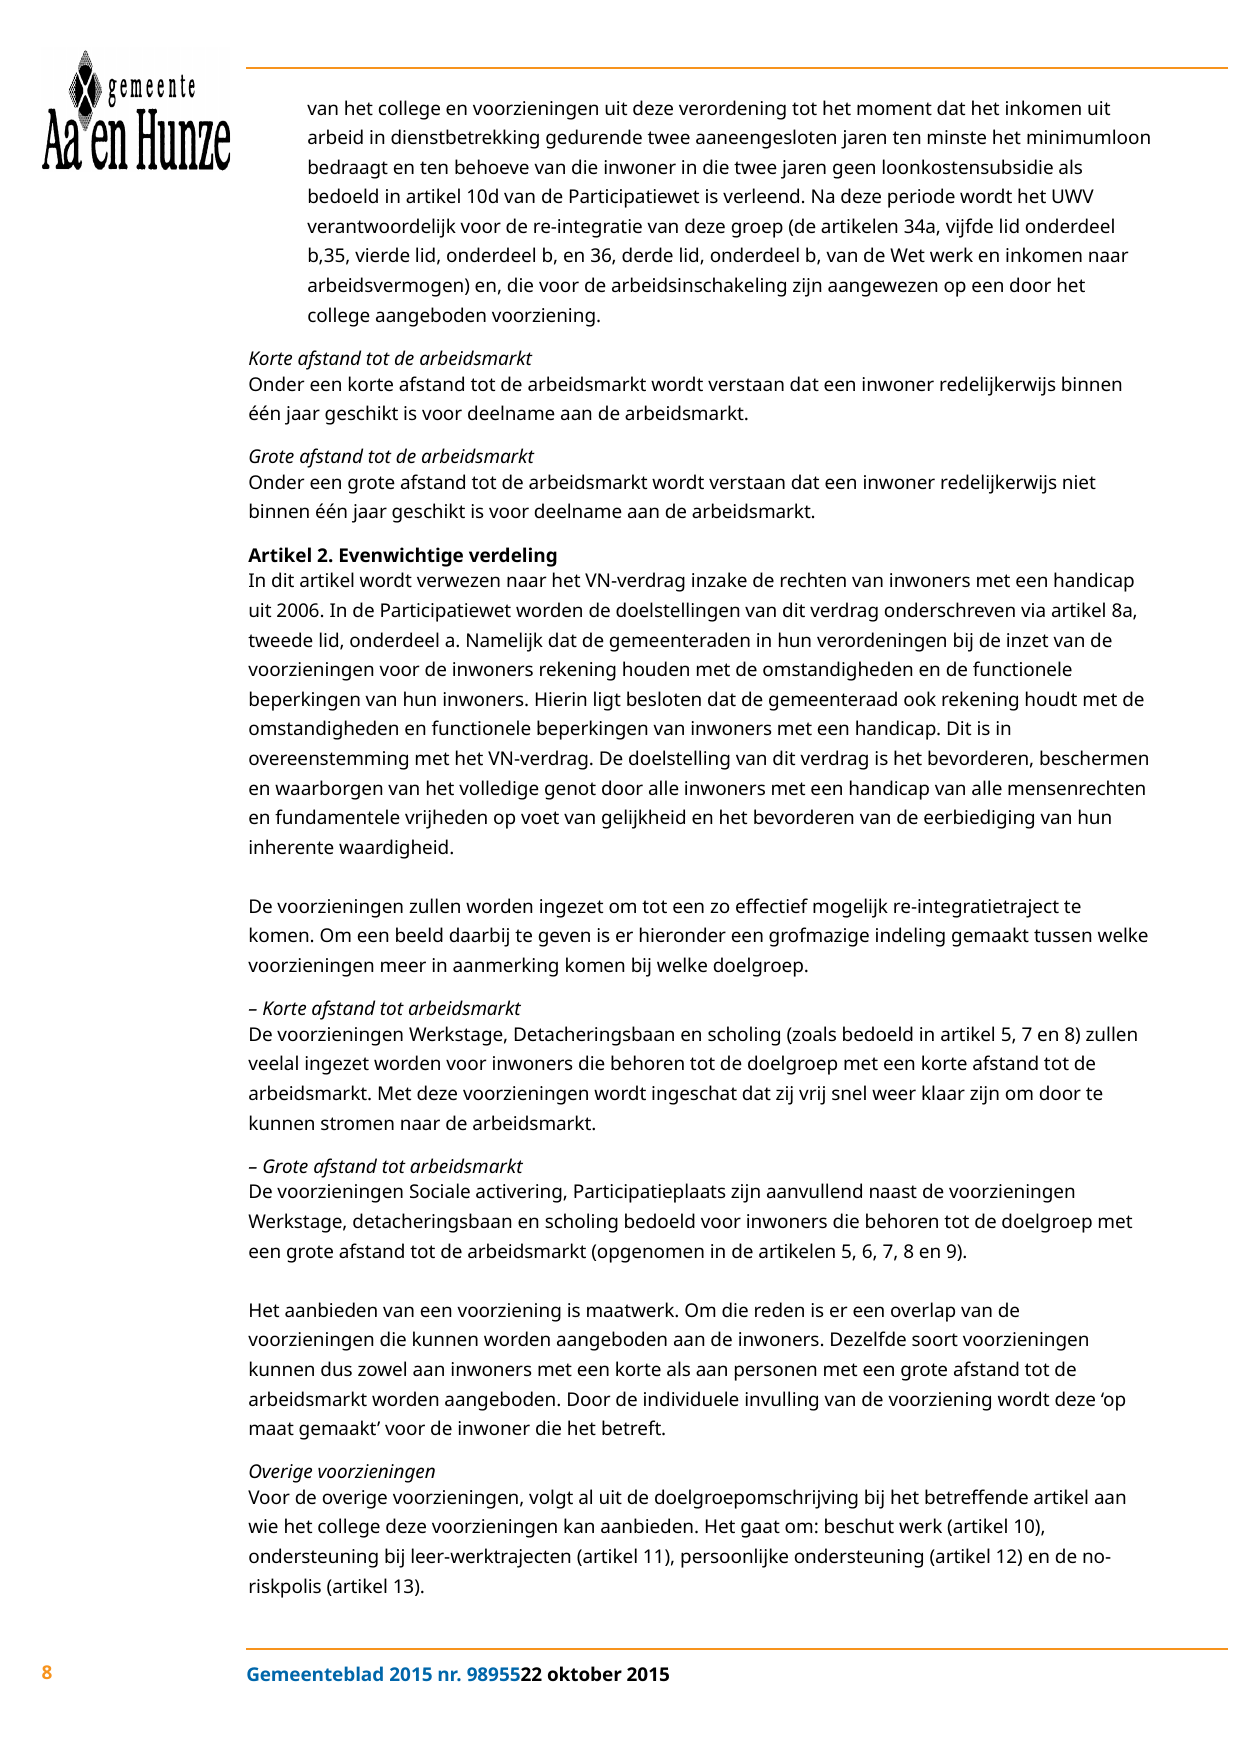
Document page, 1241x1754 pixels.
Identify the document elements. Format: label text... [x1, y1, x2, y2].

text Korte afstand tot de arbeidsmarkt [248, 345, 1152, 371]
text Grote afstand tot de arbeidsmarkt [248, 443, 1152, 469]
text Overige voorzieningen [248, 1458, 1152, 1484]
text Artikel 2. Evenwichtige verdeling [248, 542, 1152, 568]
text De voorzieningen Werkstage, Detacheringsbaan en scholing (zoals bedoeld in artikel 5, 7 en 8) zullen veelal ingezet worden voor inwoners die behoren tot de doelgroep met een korte afstand tot de arbeidsmarkt. Met deze voorzieningen wordt ingeschat dat zij vrij snel weer klaar zijn om door te kunnen stromen naar de arbeidsmarkt. [248, 1021, 1152, 1136]
list van het college en voorzieningen uit deze verordening tot het moment dat het inkomen uit arbeid in dienstbetrekking gedurende twee aaneengesloten jaren ten minste het minimumloon bedraagt en ten behoeve van die inwoner in die twee jaren geen loonkostensubsidie als bedoeld in artikel 10d van de Participatiewet is verleend. Na deze periode wordt het UWV verantwoordelijk voor de re-integratie van deze groep (de artikelen 34a, vijfde lid onderdeel b,35, vierde lid, onderdeel b, en 36, derde lid, onderdeel b, van de Wet werk en inkomen naar arbeidsvermogen) en, die voor de arbeidsinschakeling zijn aangewezen op een door het college aangeboden voorziening. [248, 95, 1152, 328]
text Onder een grote afstand tot de arbeidsmarkt wordt verstaan dat een inwoner redelijkerwijs niet binnen één jaar geschikt is voor deelname aan de arbeidsmarkt. [248, 469, 1152, 524]
text Onder een korte afstand tot de arbeidsmarkt wordt verstaan dat een inwoner redelijkerwijs binnen één jaar geschikt is voor deelname aan de arbeidsmarkt. [248, 371, 1152, 426]
text – Grote afstand tot arbeidsmarkt [248, 1153, 1152, 1179]
text Het aanbieden van een voorziening is maatwerk. Om die reden is er een overlap van de voorzieningen die kunnen worden aangeboden aan de inwoners. Dezelfde soort voorzieningen kunnen dus zowel aan inwoners met een korte als aan personen met een grote afstand tot de arbeidsmarkt worden aangeboden. Door de individuele invulling van de voorziening wordt deze ‘op maat gemaakt’ voor de inwoner die het betreft. [248, 1297, 1152, 1441]
text In dit artikel wordt verwezen naar het VN-verdrag inzake de rechten van inwoners met een handicap uit 2006. In de Participatiewet worden de doelstellingen van dit verdrag onderschreven via artikel 8a, tweede lid, onderdeel a. Namelijk dat de gemeenteraden in hun verordeningen bij de inzet van de voorzieningen voor de inwoners rekening houden met de omstandigheden en de functionele beperkingen van hun inwoners. Hierin ligt besloten dat de gemeenteraad ook rekening houdt met de omstandigheden en functionele beperkingen van inwoners met een handicap. Dit is in overeenstemming met het VN-verdrag. De doelstelling van dit verdrag is het bevorderen, beschermen en waarborgen van het volledige genot door alle inwoners met een handicap van alle mensenrechten en fundamentele vrijheden op voet van gelijkheid en het bevorderen van de eerbiediging van hun inherente waardigheid. [248, 568, 1152, 859]
picture [41, 47, 231, 172]
text – Korte afstand tot arbeidsmarkt [248, 995, 1152, 1021]
text De voorzieningen Sociale activering, Participatieplaats zijn aanvullend naast de voorzieningen Werkstage, detacheringsbaan en scholing bedoeld voor inwoners die behoren tot de doelgroep met een grote afstand tot de arbeidsmarkt (opgenomen in de artikelen 5, 6, 7, 8 en 9). [248, 1179, 1152, 1263]
text De voorzieningen zullen worden ingezet om tot een zo effectief mogelijk re-integratietraject te komen. Om een beeld daarbij te geven is er hieronder een grofmazige indeling gemaakt tussen welke voorzieningen meer in aanmerking komen bij welke doelgroep. [248, 893, 1152, 978]
text Voor de overige voorzieningen, volgt al uit de doelgroepomschrijving bij het betreffende artikel aan wie het college deze voorzieningen kan aanbieden. Het gaat om: beschut werk (artikel 10), ondersteuning bij leer-werktrajecten (artikel 11), persoonlijke ondersteuning (artikel 12) en de no-riskpolis (artikel 13). [248, 1484, 1152, 1599]
